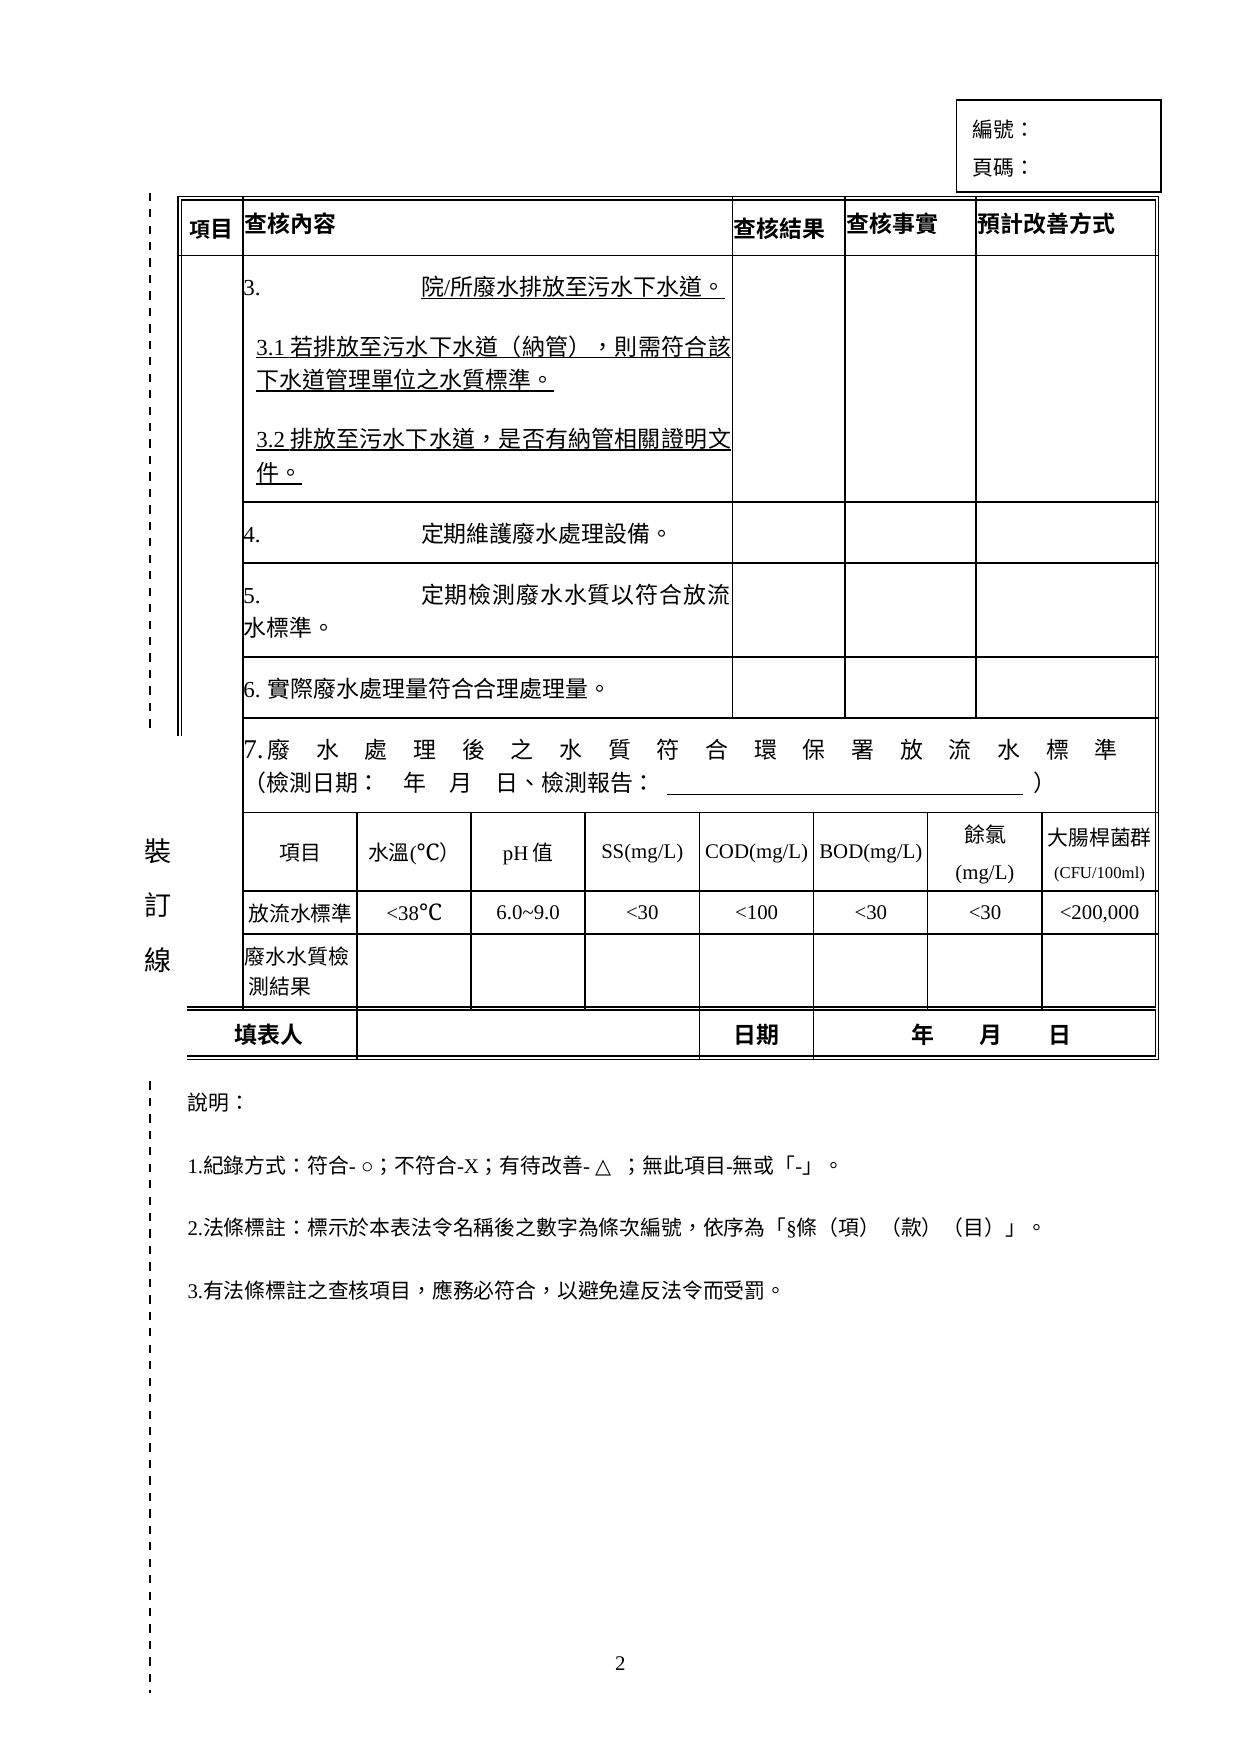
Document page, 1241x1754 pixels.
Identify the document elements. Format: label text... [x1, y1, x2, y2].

table_cell [846, 503, 975, 562]
table_cell [358, 1011, 699, 1055]
table_cell [733, 503, 844, 562]
table_cell COD(mg/L) [700, 813, 813, 890]
table_cell 廢水水質檢測結果 [244, 935, 356, 1006]
table_cell 定期檢測廢水水質以符合放流水標準。 [244, 564, 732, 656]
table_cell BOD(mg/L) [814, 813, 927, 890]
table_cell [928, 935, 1041, 1006]
table_cell 年 月 日 [814, 1011, 1155, 1055]
table_cell [182, 256, 242, 1006]
table_cell [358, 935, 470, 1006]
table_cell <100 [700, 892, 813, 933]
table_cell 放流水標準 [244, 892, 356, 933]
table_cell [977, 503, 1155, 562]
table_cell [814, 935, 927, 1006]
table_cell [586, 935, 699, 1006]
table_header 查核事實 [846, 201, 975, 254]
table_cell 廢水處理後之水質符合環保署放流水標準 （檢測日期： 年 月 日、檢測報告： ） [244, 719, 1155, 812]
table_cell <200,000 [1043, 892, 1155, 933]
table_cell [733, 658, 844, 717]
table_cell 6.0~9.0 [472, 892, 584, 933]
table_cell 日期 [700, 1011, 813, 1055]
text 2.法條標註：標示於本表法令名稱後之數字為條次編號，依序為「§條（項）（款）（目）」。 [187, 1185, 1053, 1247]
text 1.紀錄方式：符合- ○；不符合-X；有待改善- △ ；無此項目-無或「-」。 [187, 1122, 1053, 1185]
table_header 預計改善方式 [977, 201, 1155, 254]
table_cell <30 [586, 892, 699, 933]
table_cell <38℃ [358, 892, 470, 933]
table_cell [977, 658, 1155, 717]
text 說明： [187, 1060, 1053, 1122]
table_header 查核內容 [244, 201, 732, 254]
table_cell SS(mg/L) [586, 813, 699, 890]
table_header 項目 [182, 201, 242, 254]
table_cell 定期維護廢水處理設備。 [244, 503, 732, 562]
table_cell 項目 [244, 813, 356, 890]
text 3.有法條標註之查核項目，應務必符合，以避免違反法令而受罰。 [187, 1247, 1053, 1310]
table_cell pH值 [472, 813, 584, 890]
table_cell <30 [814, 892, 927, 933]
table_cell [977, 256, 1155, 501]
table_cell [733, 564, 844, 656]
table_cell [472, 935, 584, 1006]
table_header 查核結果 [733, 201, 844, 254]
table_cell [846, 564, 975, 656]
table_cell 實際廢水處理量符合合理處理量。 [244, 658, 732, 717]
table_cell 填表人 [187, 1011, 356, 1055]
table_cell [977, 564, 1155, 656]
table_cell 水溫(℃） [358, 813, 470, 890]
table_cell <30 [928, 892, 1041, 933]
table_cell [846, 256, 975, 501]
table_cell [700, 935, 813, 1006]
table_cell [846, 658, 975, 717]
table_cell 院/所廢水排放至污水下水道。 3.1若排放至污水下水道（納管），則需符合該下水道管理單位之水質標準。 3.2排放至污水下水道，是否有納管相關證明文件。 [244, 256, 732, 501]
table_cell [733, 256, 844, 501]
table_cell 大腸桿菌群 (CFU/100ml) [1043, 813, 1155, 890]
table_cell 餘氯 (mg/L) [928, 813, 1041, 890]
table_cell [1043, 935, 1155, 1006]
